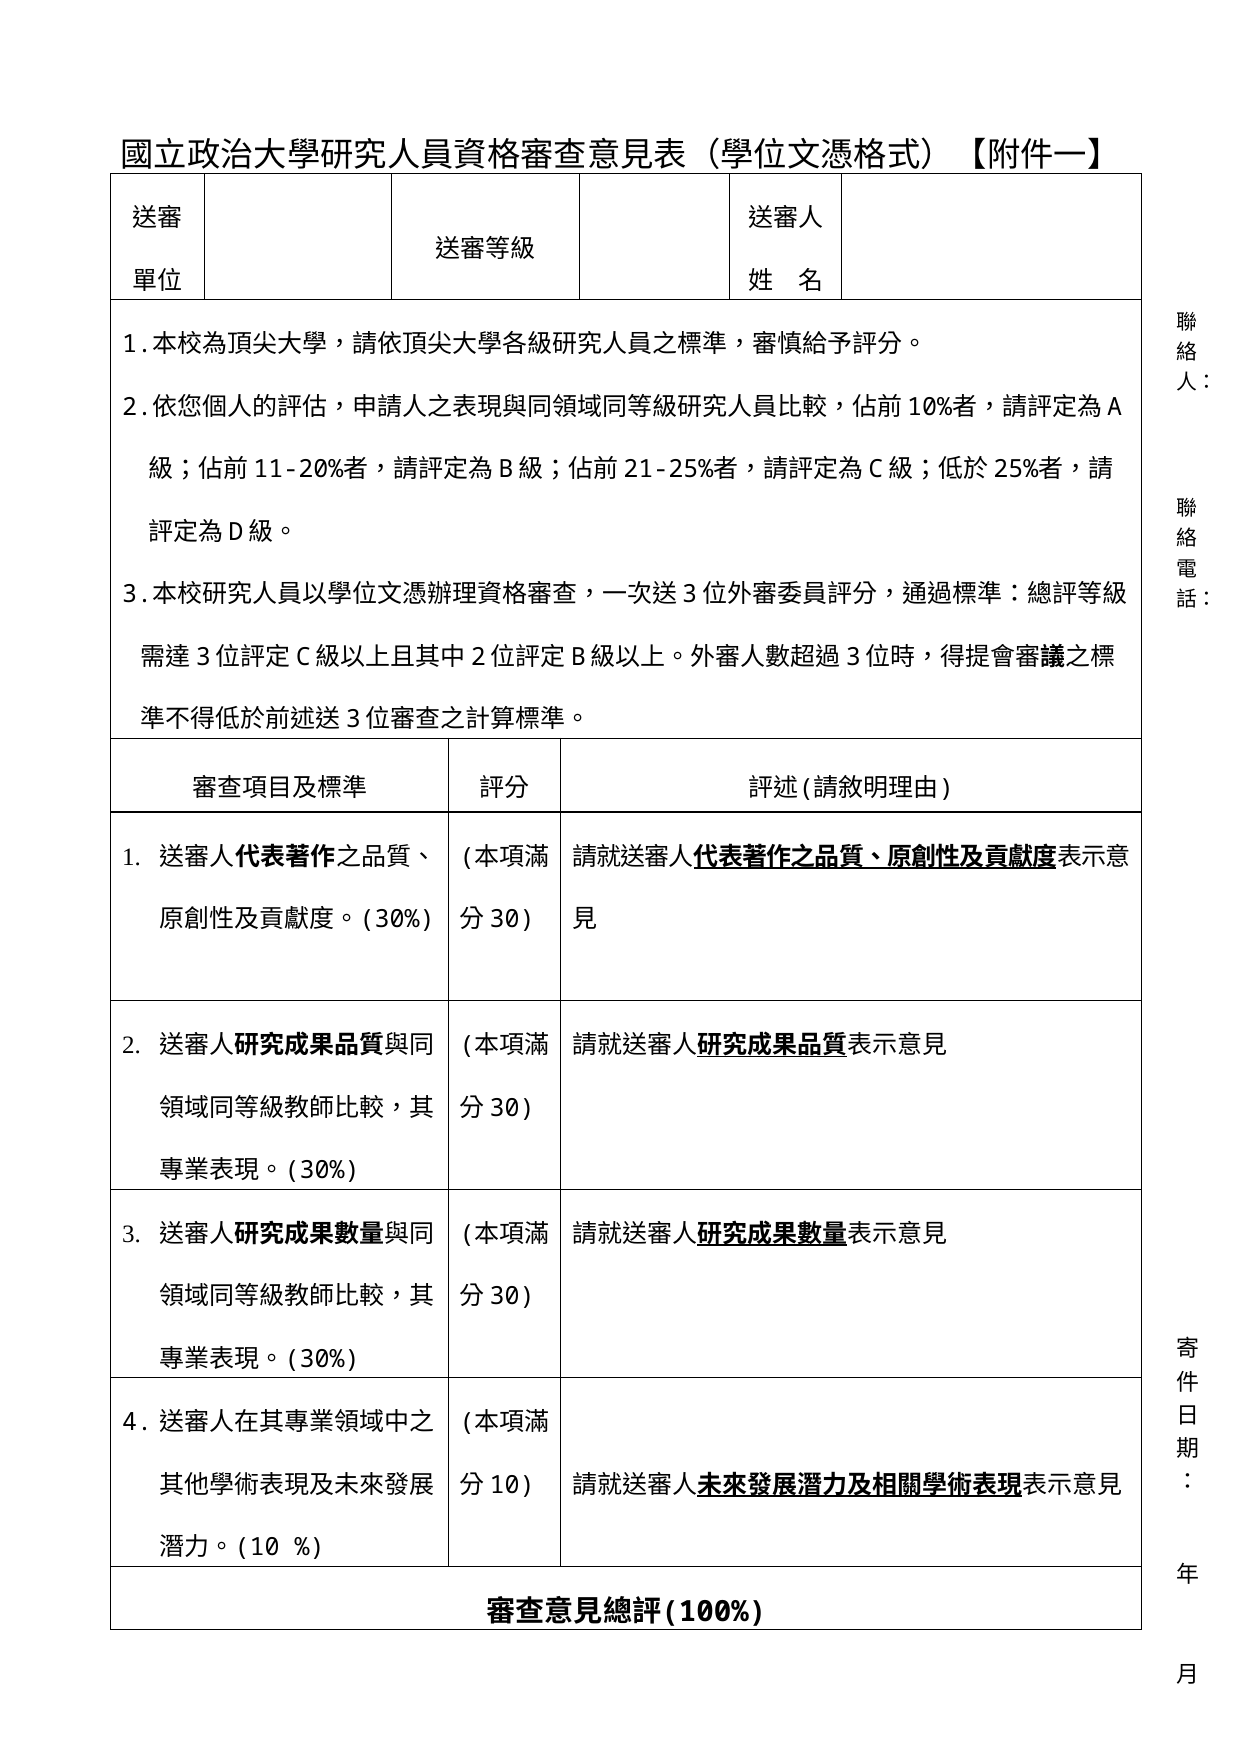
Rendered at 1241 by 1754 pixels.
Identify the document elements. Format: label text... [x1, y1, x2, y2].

table_header [205, 174, 391, 299]
table_cell 送審人代表著作之品質、原創性及貢獻度。(30%) [111, 813, 448, 1000]
table_cell (本項滿分30) [449, 1190, 560, 1377]
table_cell 審查項目及標準 [111, 739, 448, 811]
table_cell (本項滿分30) [449, 1001, 560, 1188]
table_header 送審單位 [111, 174, 204, 299]
table_header 送審人 姓 名 [730, 174, 841, 299]
table_cell 請就送審人研究成果品質表示意見 [561, 1001, 1141, 1188]
table_cell 請就送審人研究成果數量表示意見 [561, 1190, 1141, 1377]
table_cell 評述(請敘明理由) [561, 739, 1141, 811]
table_cell 送審人研究成果品質與同領域同等級教師比較，其專業表現。(30%) [111, 1001, 448, 1188]
table_header [842, 174, 1141, 299]
table_cell 請就送審人代表著作之品質、原創性及貢獻度表示意見 [561, 813, 1141, 1000]
table_cell 請就送審人未來發展潛力及相關學術表現表示意見 [561, 1378, 1141, 1566]
table_cell 送審人研究成果數量與同領域同等級教師比較，其專業表現。(30%) [111, 1190, 448, 1377]
table_cell 1.本校為頂尖大學，請依頂尖大學各級研究人員之標準，審慎給予評分。 2.依您個人的評估，申請人之表現與同領域同等級研究人員比較，佔前10%者，請評定為A級；佔前11-20%者，請評定為B級；佔前21-25%者，請評定為C級；低於25%者，請評定為D級。 3.本校研究人員以學位文憑辦理資格審查，一次送3位外審委員評分，通過標準：總評等級需達3位評定C級以上且其中2位評定B級以上。外審人數超過3位時，得提會審議之標準不得低於前述送3位審查之計算標準。 [111, 300, 1141, 738]
table_header [580, 174, 729, 299]
table_cell (本項滿分10) [449, 1378, 560, 1566]
text 國立政治大學研究人員資格審查意見表（學位文憑格式）【附件一】 [118, 111, 1122, 173]
table_cell 審查意見總評(100%) [111, 1567, 1141, 1629]
table_cell 評分 [449, 739, 560, 811]
table_header 送審等級 [392, 174, 579, 299]
table_cell (本項滿分30) [449, 813, 560, 1000]
table_cell 送審人在其專業領域中之其他學術表現及未來發展潛力。(10 %) [111, 1378, 448, 1566]
